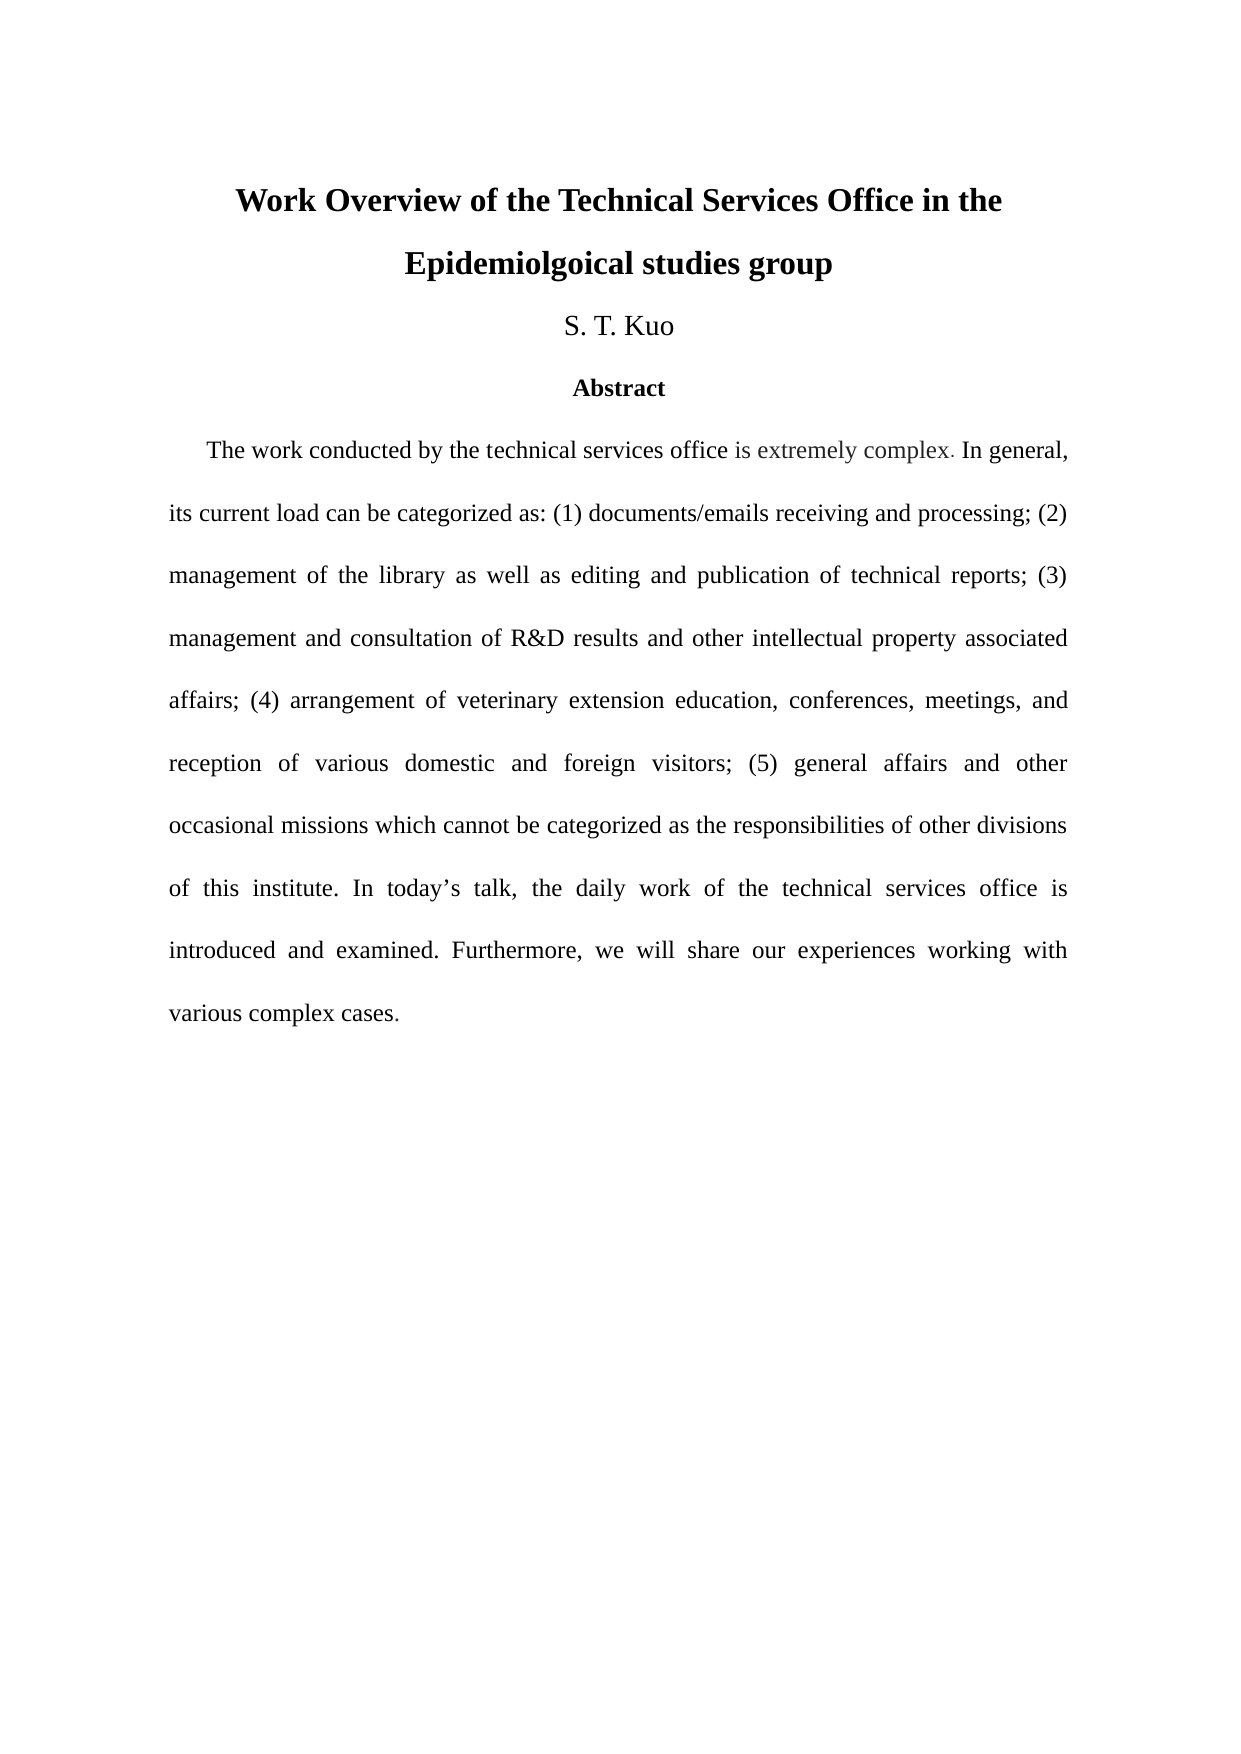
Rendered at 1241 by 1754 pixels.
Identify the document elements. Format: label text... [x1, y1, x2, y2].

text Work Overview of the Technical Services Office in the Epidemiolgoical studies group [169, 158, 1069, 283]
text The work conducted by the technical services office is extremely complex. In general, its current load can be categorized as: (1) documents/emails receiving and processing; (2) management of the library as well as editing and publication of technical reports; (3) management and consultation of R&D results and other intellectual property associated affairs; (4) arrangement of veterinary extension education, conferences, meetings, and reception of various domestic and foreign visitors; (5) general affairs and other occasional missions which cannot be categorized as the responsibilities of other divisions of this institute. In today’s talk, the daily work of the technical services office is introduced and examined. Furthermore, we will share our experiences working with various complex cases. [169, 408, 1069, 1033]
text S. T. Kuo [169, 283, 1069, 346]
text Abstract [169, 346, 1069, 408]
